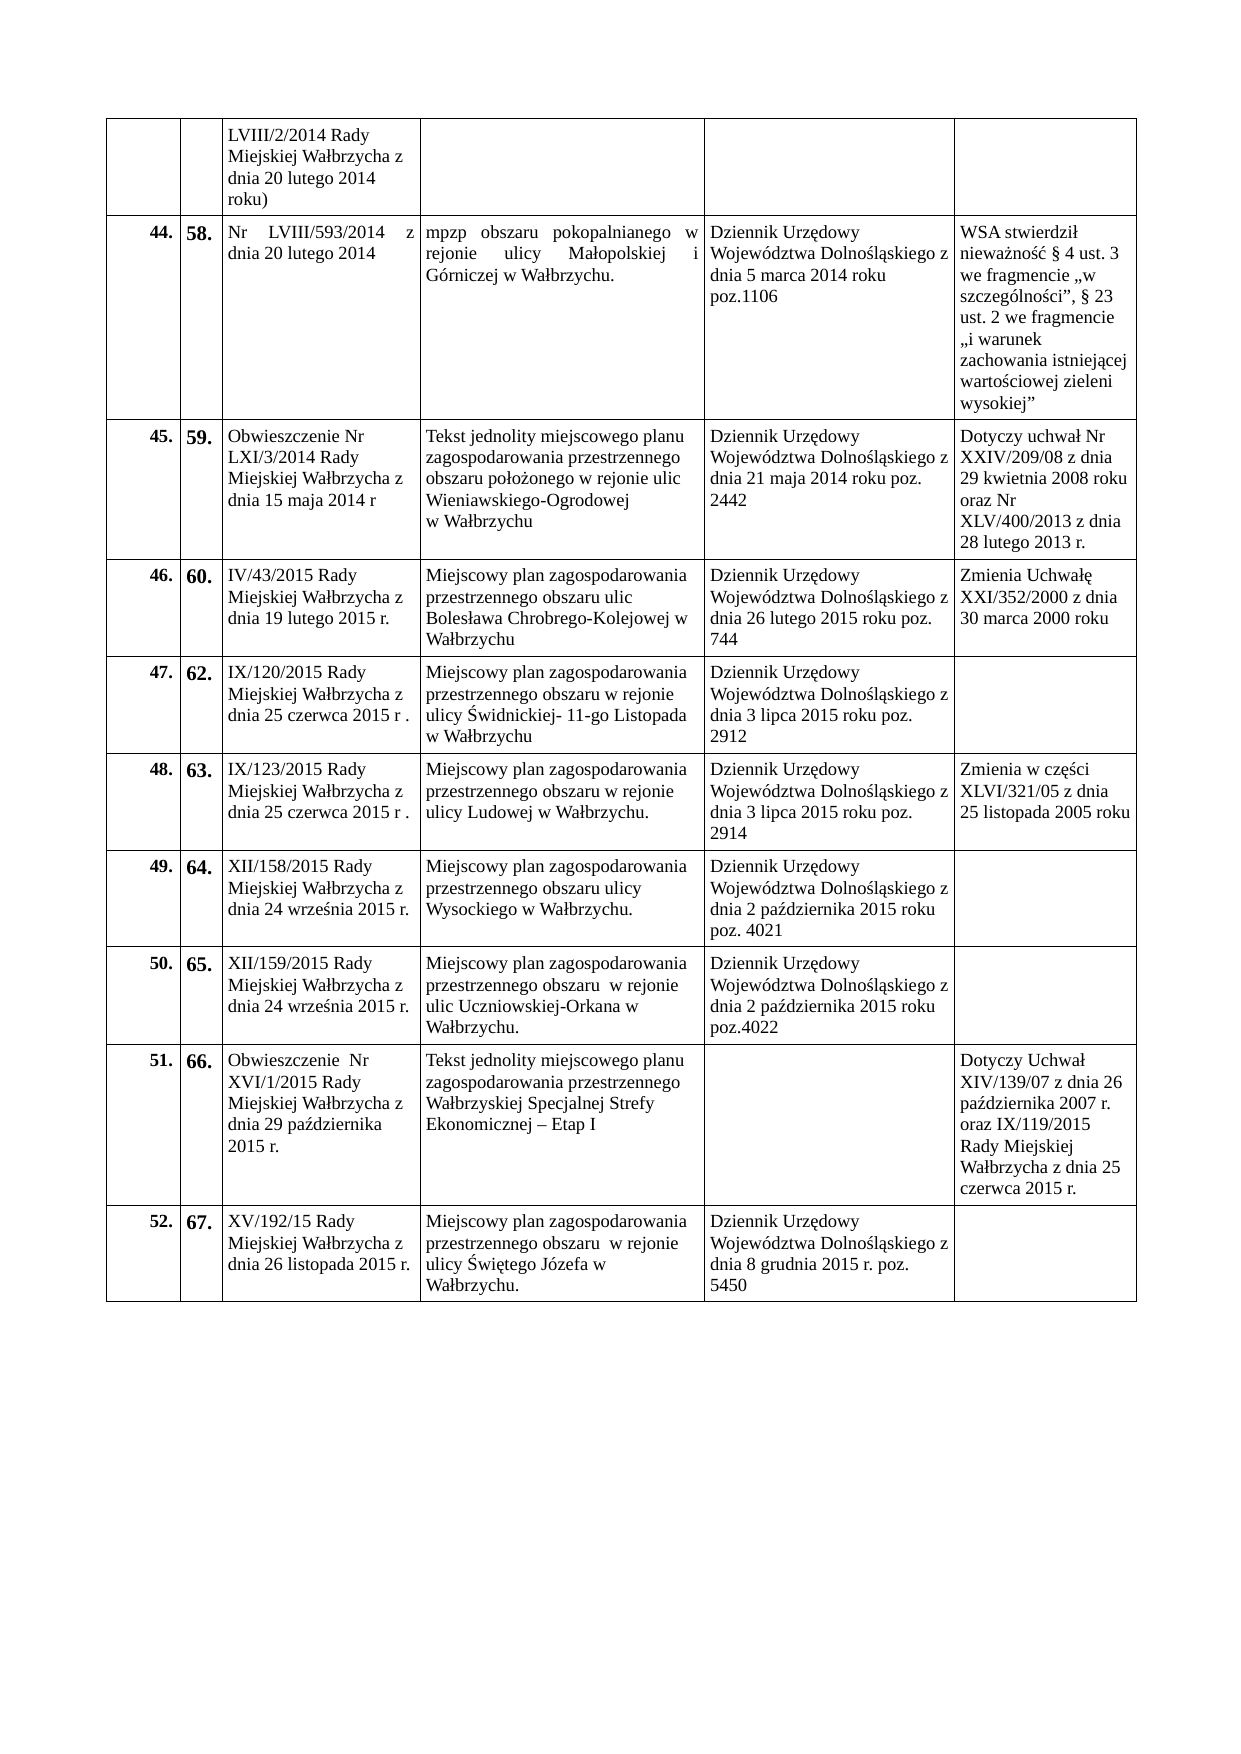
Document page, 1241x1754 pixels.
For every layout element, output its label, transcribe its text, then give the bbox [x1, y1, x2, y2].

table_cell [955, 947, 1136, 1043]
table_cell 67. [181, 1206, 222, 1301]
table_cell [705, 1045, 954, 1204]
table_cell [107, 1045, 180, 1204]
table_cell Obwieszczenie Nr XVI/1/2015 Rady Miejskiej Wałbrzycha z dnia 29 października 2015 r. [223, 1045, 420, 1204]
table_cell [955, 119, 1136, 215]
table_cell Dziennik Urzędowy Województwa Dolnośląskiego z dnia 21 maja 2014 roku poz. 2442 [705, 420, 954, 558]
table_cell [107, 851, 180, 946]
table_cell LVIII/2/2014 Rady Miejskiej Wałbrzycha z dnia 20 lutego 2014 roku) [223, 119, 420, 215]
table_cell [107, 657, 180, 752]
table_cell 58. [181, 216, 222, 419]
table_cell XV/192/15 Rady Miejskiej Wałbrzycha z dnia 26 listopada 2015 r. [223, 1206, 420, 1301]
table_cell Dziennik Urzędowy Województwa Dolnośląskiego z dnia 3 lipca 2015 roku poz. 2912 [705, 657, 954, 752]
table_cell Dziennik Urzędowy Województwa Dolnośląskiego z dnia 8 grudnia 2015 r. poz. 5450 [705, 1206, 954, 1301]
table_cell WSA stwierdził nieważność § 4 ust. 3 we fragmencie „w szczególności”, § 23 ust. 2 we fragmencie „i warunek zachowania istniejącej wartościowej zieleni wysokiej” [955, 216, 1136, 419]
table_cell [955, 851, 1136, 946]
table_cell Miejscowy plan zagospodarowania przestrzennego obszaru w rejonie ulicy Świdnickiej- 11-go Listopada w Wałbrzychu [421, 657, 704, 752]
table_cell [107, 216, 180, 419]
table_cell IV/43/2015 Rady Miejskiej Wałbrzycha z dnia 19 lutego 2015 r. [223, 560, 420, 656]
table_cell Tekst jednolity miejscowego planu zagospodarowania przestrzennego obszaru położonego w rejonie ulic Wieniawskiego-Ogrodowej w Wałbrzychu [421, 420, 704, 558]
table_cell 65. [181, 947, 222, 1043]
table_cell [181, 119, 222, 215]
table_cell Obwieszczenie Nr LXI/3/2014 Rady Miejskiej Wałbrzycha z dnia 15 maja 2014 r [223, 420, 420, 558]
table_cell Tekst jednolity miejscowego planu zagospodarowania przestrzennego Wałbrzyskiej Specjalnej Strefy Ekonomicznej – Etap I [421, 1045, 704, 1204]
table_cell 59. [181, 420, 222, 558]
table_cell [955, 657, 1136, 752]
table_cell Dotyczy Uchwał XIV/139/07 z dnia 26 października 2007 r. oraz IX/119/2015 Rady Miejskiej Wałbrzycha z dnia 25 czerwca 2015 r. [955, 1045, 1136, 1204]
table_cell Dziennik Urzędowy Województwa Dolnośląskiego z dnia 2 października 2015 roku poz. 4021 [705, 851, 954, 946]
table_cell Miejscowy plan zagospodarowania przestrzennego obszaru ulic Bolesława Chrobrego-Kolejowej w Wałbrzychu [421, 560, 704, 656]
table_cell 62. [181, 657, 222, 752]
table_cell Dziennik Urzędowy Województwa Dolnośląskiego z dnia 3 lipca 2015 roku poz. 2914 [705, 754, 954, 849]
table_cell XII/158/2015 Rady Miejskiej Wałbrzycha z dnia 24 września 2015 r. [223, 851, 420, 946]
table_cell Dziennik Urzędowy Województwa Dolnośląskiego z dnia 2 października 2015 roku poz.4022 [705, 947, 954, 1043]
table_cell [107, 119, 180, 215]
table_cell [107, 560, 180, 656]
table_cell Miejscowy plan zagospodarowania przestrzennego obszaru w rejonie ulic Uczniowskiej-Orkana w Wałbrzychu. [421, 947, 704, 1043]
table_cell 63. [181, 754, 222, 849]
table_cell Zmienia w części XLVI/321/05 z dnia 25 listopada 2005 roku [955, 754, 1136, 849]
table_cell IX/120/2015 Rady Miejskiej Wałbrzycha z dnia 25 czerwca 2015 r . [223, 657, 420, 752]
table_cell [107, 420, 180, 558]
table_cell Dotyczy uchwał Nr XXIV/209/08 z dnia 29 kwietnia 2008 roku oraz Nr XLV/400/2013 z dnia 28 lutego 2013 r. [955, 420, 1136, 558]
table_cell XII/159/2015 Rady Miejskiej Wałbrzycha z dnia 24 września 2015 r. [223, 947, 420, 1043]
table_cell 60. [181, 560, 222, 656]
table_cell Dziennik Urzędowy Województwa Dolnośląskiego z dnia 26 lutego 2015 roku poz. 744 [705, 560, 954, 656]
table_cell [705, 119, 954, 215]
table_cell Zmienia Uchwałę XXI/352/2000 z dnia 30 marca 2000 roku [955, 560, 1136, 656]
table_cell [955, 1206, 1136, 1301]
table_cell IX/123/2015 Rady Miejskiej Wałbrzycha z dnia 25 czerwca 2015 r . [223, 754, 420, 849]
table_cell Miejscowy plan zagospodarowania przestrzennego obszaru w rejonie ulicy Ludowej w Wałbrzychu. [421, 754, 704, 849]
table_cell [107, 1206, 180, 1301]
table_cell Miejscowy plan zagospodarowania przestrzennego obszaru ulicy Wysockiego w Wałbrzychu. [421, 851, 704, 946]
table_cell [107, 754, 180, 849]
table_cell [421, 119, 704, 215]
table_cell Miejscowy plan zagospodarowania przestrzennego obszaru w rejonie ulicy Świętego Józefa w Wałbrzychu. [421, 1206, 704, 1301]
table_cell 66. [181, 1045, 222, 1204]
table_cell Dziennik Urzędowy Województwa Dolnośląskiego z dnia 5 marca 2014 roku poz.1106 [705, 216, 954, 419]
table_cell 64. [181, 851, 222, 946]
table_cell [107, 947, 180, 1043]
table_cell mpzp obszaru pokopalnianego w rejonie ulicy Małopolskiej i Górniczej w Wałbrzychu. [421, 216, 704, 419]
table_cell Nr LVIII/593/2014 z dnia 20 lutego 2014 [223, 216, 420, 419]
